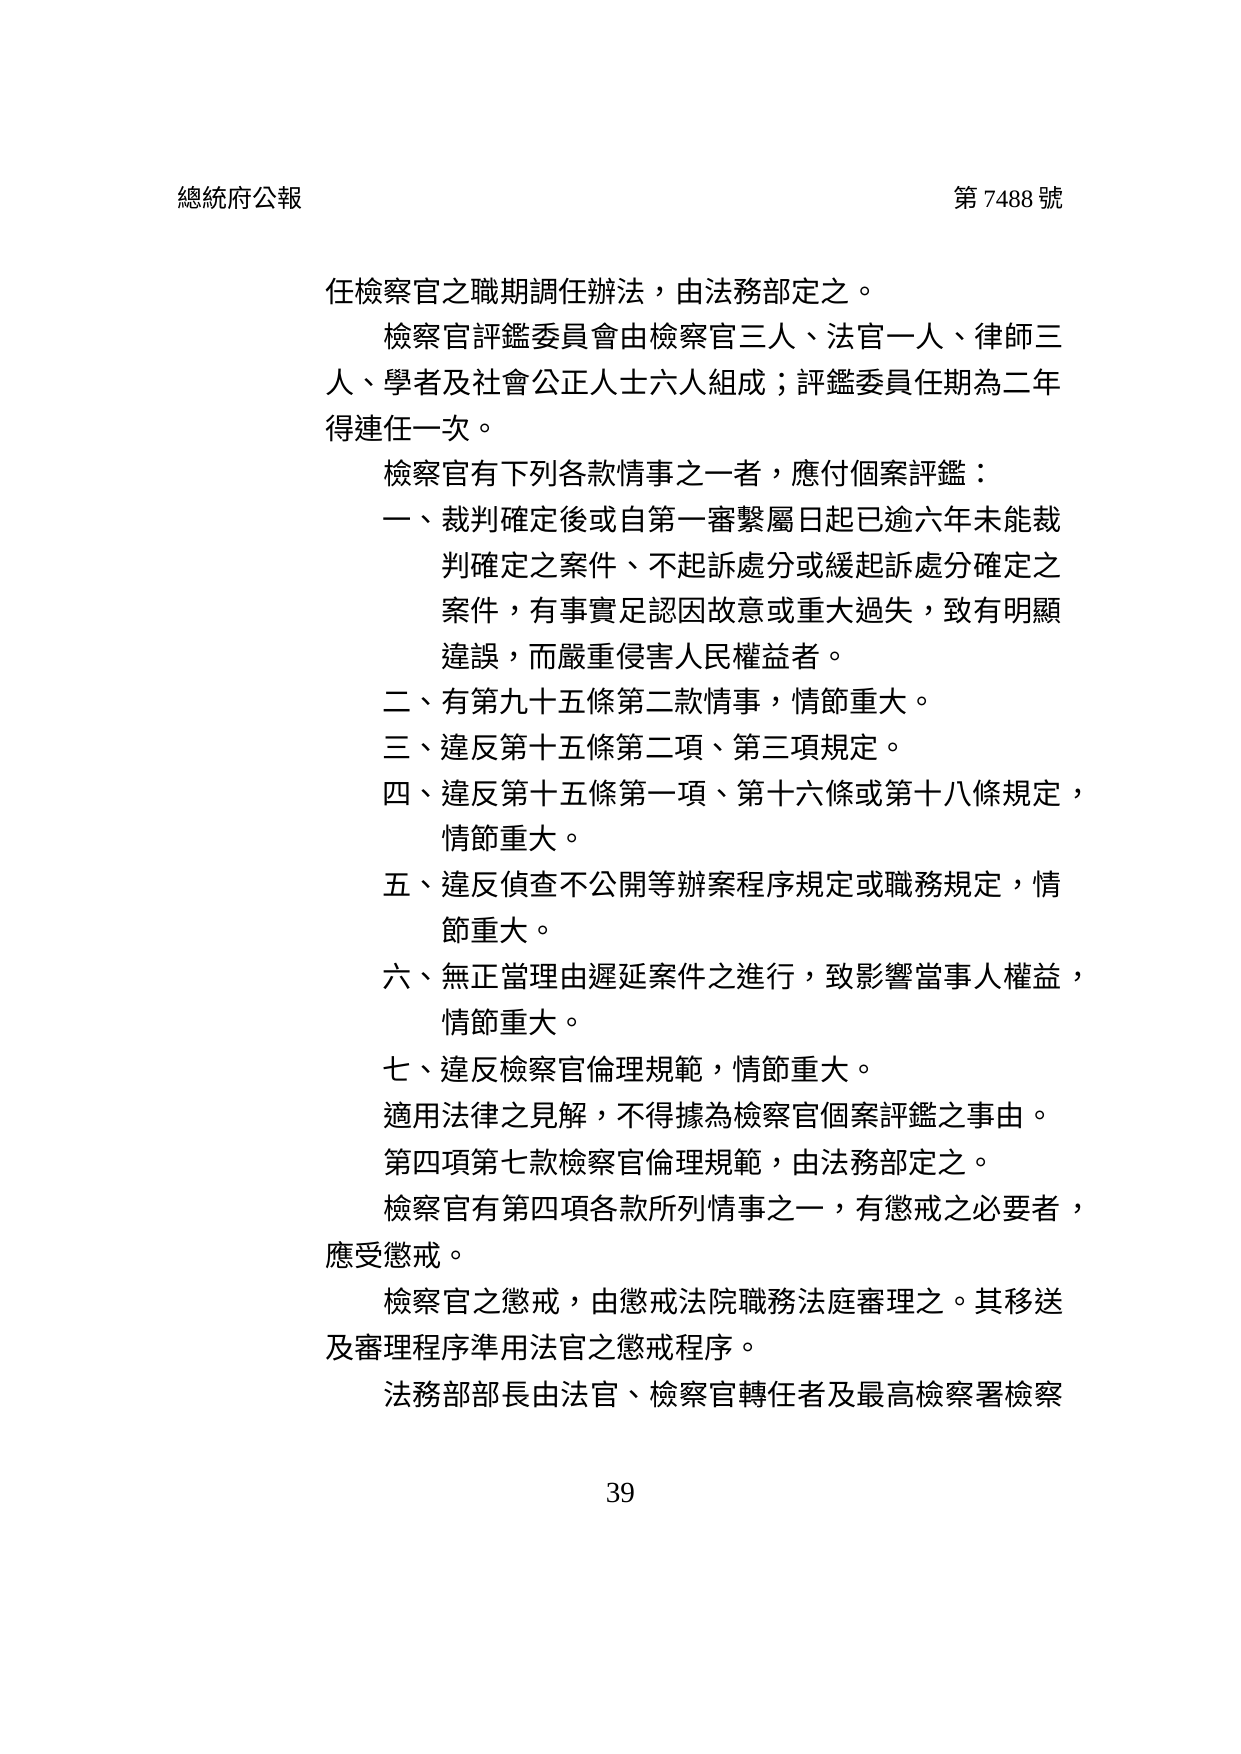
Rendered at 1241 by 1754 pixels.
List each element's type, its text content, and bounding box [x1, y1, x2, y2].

text 檢察官評鑑委員會由檢察官三人、法官一人、律師三人、學者及社會公正人士六人組成；評鑑委員任期為二年，得連任一次。 [325, 311, 1063, 448]
text 任檢察官之職期調任辦法，由法務部定之。 [325, 266, 1063, 311]
text 六、 無正當理由遲延案件之進行，致影響當事人權益，情節重大。 [382, 950, 1063, 1043]
text 二、 有第九十五條第二款情事，情節重大。 [382, 676, 1063, 722]
text 檢察官有第四項各款所列情事之一，有懲戒之必要者，應受懲戒。 [325, 1182, 1063, 1275]
text 一、 裁判確定後或自第一審繫屬日起已逾六年未能裁判確定之案件、不起訴處分或緩起訴處分確定之案件，有事實足認因故意或重大過失，致有明顯違誤，而嚴重侵害人民權益者。 [382, 494, 1063, 676]
text 檢察官有下列各款情事之一者，應付個案評鑑： [325, 448, 1063, 494]
text 適用法律之見解，不得據為檢察官個案評鑑之事由。 [325, 1089, 1063, 1136]
text 三、違反第十五條第二項、第三項規定。 [382, 722, 1063, 768]
text 檢察官之懲戒，由懲戒法院職務法庭審理之。其移送及審理程序準用法官之懲戒程序。 [325, 1275, 1063, 1368]
text 五、 違反偵查不公開等辦案程序規定或職務規定，情節重大。 [382, 859, 1063, 950]
text 法務部部長由法官、檢察官轉任者及最高檢察署檢察 [325, 1368, 1063, 1415]
text 第四項第七款檢察官倫理規範，由法務部定之。 [325, 1136, 1063, 1182]
text 七、違反檢察官倫理規範，情節重大。 [382, 1043, 1063, 1089]
text 四、 違反第十五條第一項、第十六條或第十八條規定，情節重大。 [382, 768, 1063, 859]
